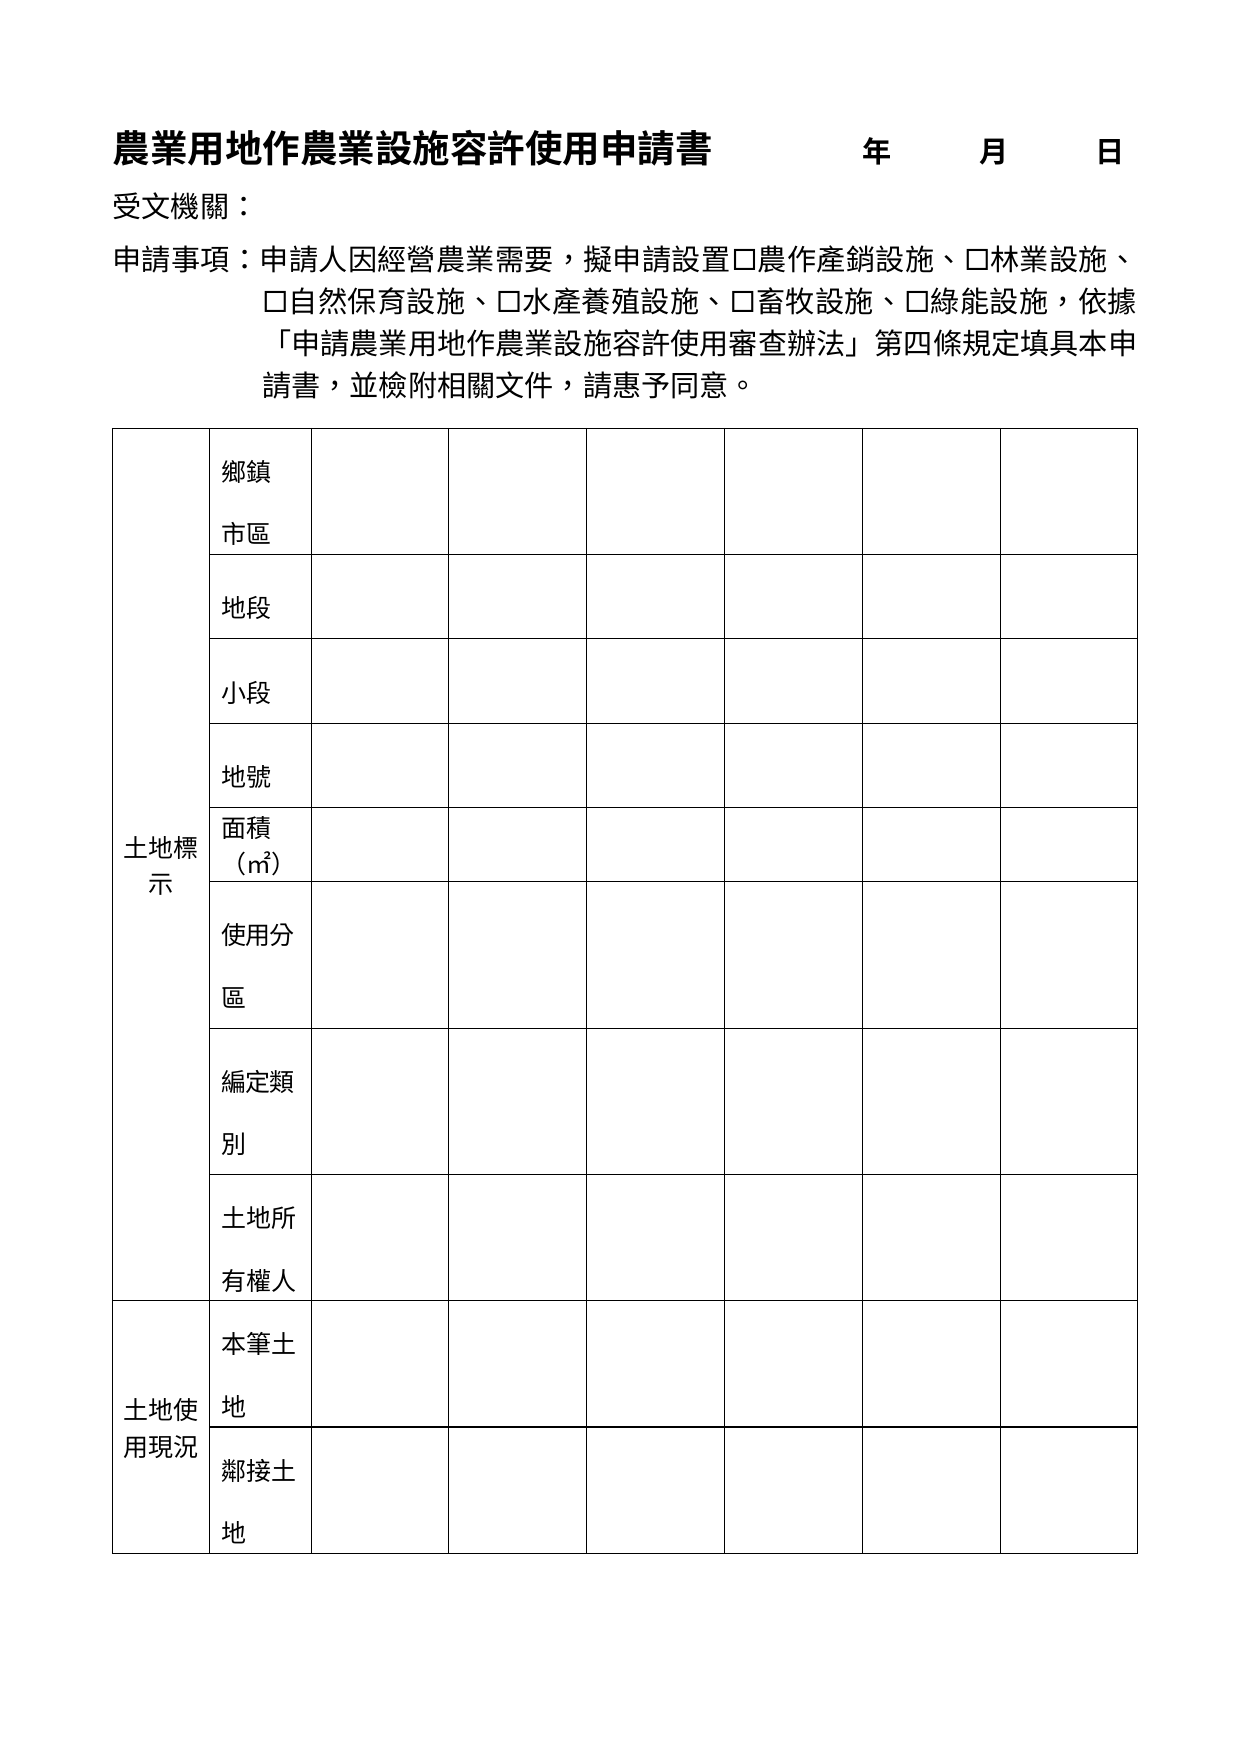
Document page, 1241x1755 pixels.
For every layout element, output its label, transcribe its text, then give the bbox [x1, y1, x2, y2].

table_header [1001, 429, 1137, 554]
table_cell [1001, 1428, 1137, 1552]
table_cell 土地使用現況 [113, 1301, 209, 1552]
table_cell [312, 555, 448, 638]
table_cell [587, 1029, 724, 1174]
table_cell [587, 1428, 724, 1552]
table_cell 面積（㎡） [210, 808, 311, 881]
table_cell [1001, 555, 1137, 638]
table_cell [312, 1301, 448, 1426]
table_cell [863, 1301, 1000, 1426]
table_header [449, 429, 586, 554]
table_cell [449, 882, 586, 1027]
table_cell 小段 [210, 639, 311, 723]
table_cell [587, 555, 724, 638]
table_cell [449, 808, 586, 881]
table_cell [312, 1428, 448, 1552]
table_cell [863, 555, 1000, 638]
table_header [863, 429, 1000, 554]
table_header [312, 429, 448, 554]
table_cell [725, 639, 862, 723]
table_cell [863, 1175, 1000, 1300]
table_cell 鄰接土地 [210, 1428, 311, 1552]
table_cell [1001, 808, 1137, 881]
table_cell [863, 808, 1000, 881]
table_cell [1001, 882, 1137, 1027]
table_cell [449, 639, 586, 723]
table_header 鄉鎮 市區 [210, 429, 311, 554]
table_cell 編定類別 [210, 1029, 311, 1174]
table_cell [725, 724, 862, 807]
table_cell [587, 1175, 724, 1300]
table_cell 地號 [210, 724, 311, 807]
table_cell [449, 1428, 586, 1552]
table_cell [449, 724, 586, 807]
table_cell [725, 555, 862, 638]
table_cell [312, 639, 448, 723]
table_cell [449, 1301, 586, 1426]
table_cell [863, 882, 1000, 1027]
table_cell [863, 724, 1000, 807]
table_cell [587, 882, 724, 1027]
table_cell [725, 882, 862, 1027]
table_header [725, 429, 862, 554]
text 農業用地作農業設施容許使用申請書 年 月 日 [112, 119, 1137, 173]
table_cell 本筆土地 [210, 1301, 311, 1426]
table_cell [312, 808, 448, 881]
table_cell [1001, 724, 1137, 807]
table_cell [863, 1029, 1000, 1174]
table_cell [1001, 1029, 1137, 1174]
table_cell [587, 808, 724, 881]
table_cell [587, 1301, 724, 1426]
table_cell [725, 1428, 862, 1552]
table_cell [587, 639, 724, 723]
table_cell [312, 724, 448, 807]
table_cell [725, 1175, 862, 1300]
table_cell [725, 1029, 862, 1174]
table_cell [725, 1301, 862, 1426]
table_cell [449, 1029, 586, 1174]
table_cell [312, 1029, 448, 1174]
text 受文機關： [112, 183, 1137, 226]
table_cell [449, 1175, 586, 1300]
table_cell [863, 1428, 1000, 1552]
table_cell [449, 555, 586, 638]
table_cell 土地所有權人 [210, 1175, 311, 1300]
text 申請事項：申請人因經營農業需要，擬申請設置農作產銷設施、林業設施、自然保育設施、水產養殖設施、畜牧設施、綠能設施，依據「申請農業用地作農業設施容許使用審查辦法」第四條規定填具本申請書，並檢附相關文件，請惠予同意。 [112, 236, 1137, 405]
table_header 土地標示 [113, 429, 209, 1300]
table_cell [1001, 1301, 1137, 1426]
table_cell [1001, 1175, 1137, 1300]
table_header [587, 429, 724, 554]
table_cell [312, 1175, 448, 1300]
table_cell [587, 724, 724, 807]
table_cell [863, 639, 1000, 723]
table_cell [725, 808, 862, 881]
table_cell [1001, 639, 1137, 723]
table_cell 使用分區 [210, 882, 311, 1027]
table_cell 地段 [210, 555, 311, 638]
table_cell [312, 882, 448, 1027]
